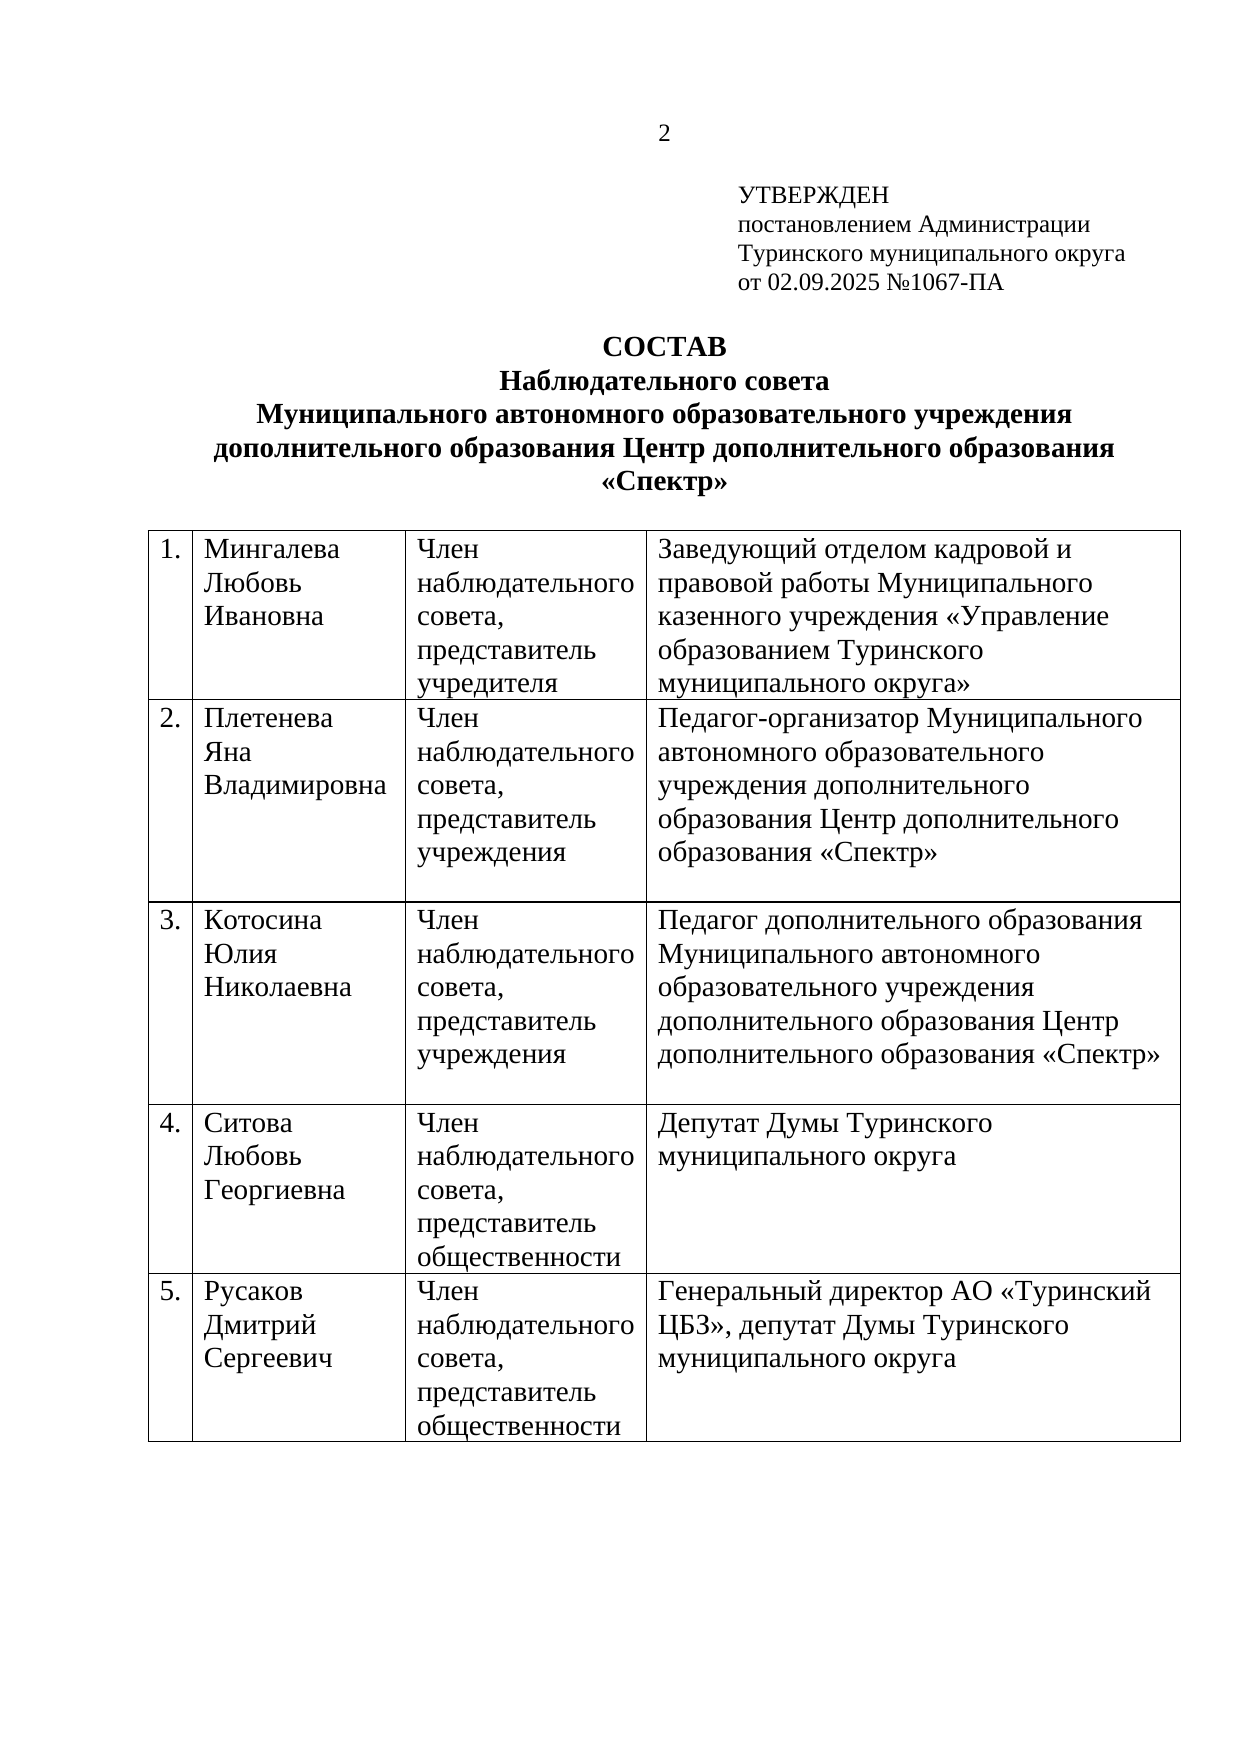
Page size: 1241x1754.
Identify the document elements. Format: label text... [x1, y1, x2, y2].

table_cell 2. [149, 700, 192, 901]
table_cell Член наблюдательного совета, представитель учреждения [406, 700, 646, 901]
table_cell Педагог-организатор Муниципального автономного образовательного учреждения дополнительного образования Центр дополнительного образования «Спектр» [647, 700, 1180, 901]
table_cell Генеральный директор АО «Туринский ЦБЗ», депутат Думы Туринского муниципального округа [647, 1274, 1180, 1441]
table_cell Член наблюдательного совета, представитель учреждения [406, 903, 646, 1104]
text Муниципального автономного образовательного учреждения [148, 396, 1181, 430]
table_header Заведующий отделом кадровой и правовой работы Муниципального казенного учреждения «Управление образованием Туринского муниципального округа» [647, 531, 1180, 699]
text СОСТАВ [148, 329, 1181, 363]
table_cell 3. [149, 903, 192, 1104]
table_cell 4. [149, 1105, 192, 1272]
table_cell Плетенева Яна Владимировна [193, 700, 405, 901]
table_cell Член наблюдательного совета, представитель общественности [406, 1274, 646, 1441]
table_header 1. [149, 531, 192, 699]
table_cell Котосина Юлия Николаевна [193, 903, 405, 1104]
table_cell 5. [149, 1274, 192, 1441]
table_cell Педагог дополнительного образования Муниципального автономного образовательного учреждения дополнительного образования Центр дополнительного образования «Спектр» [647, 903, 1180, 1104]
text постановлением Администрации Туринского муниципального округа [738, 209, 1181, 267]
table_header Член наблюдательного совета, представитель учредителя [406, 531, 646, 699]
table_cell Депутат Думы Туринского муниципального округа [647, 1105, 1180, 1272]
table_header Мингалева Любовь Ивановна [193, 531, 405, 699]
text от 02.09.2025 №1067-ПА [738, 267, 1181, 296]
text Наблюдательного совета [148, 363, 1181, 396]
text дополнительного образования Центр дополнительного образования «Спектр» [148, 430, 1181, 497]
text УТВЕРЖДЕН [738, 181, 1181, 209]
table_cell Ситова Любовь Георгиевна [193, 1105, 405, 1272]
table_cell Член наблюдательного совета, представитель общественности [406, 1105, 646, 1272]
table_cell Русаков Дмитрий Сергеевич [193, 1274, 405, 1441]
